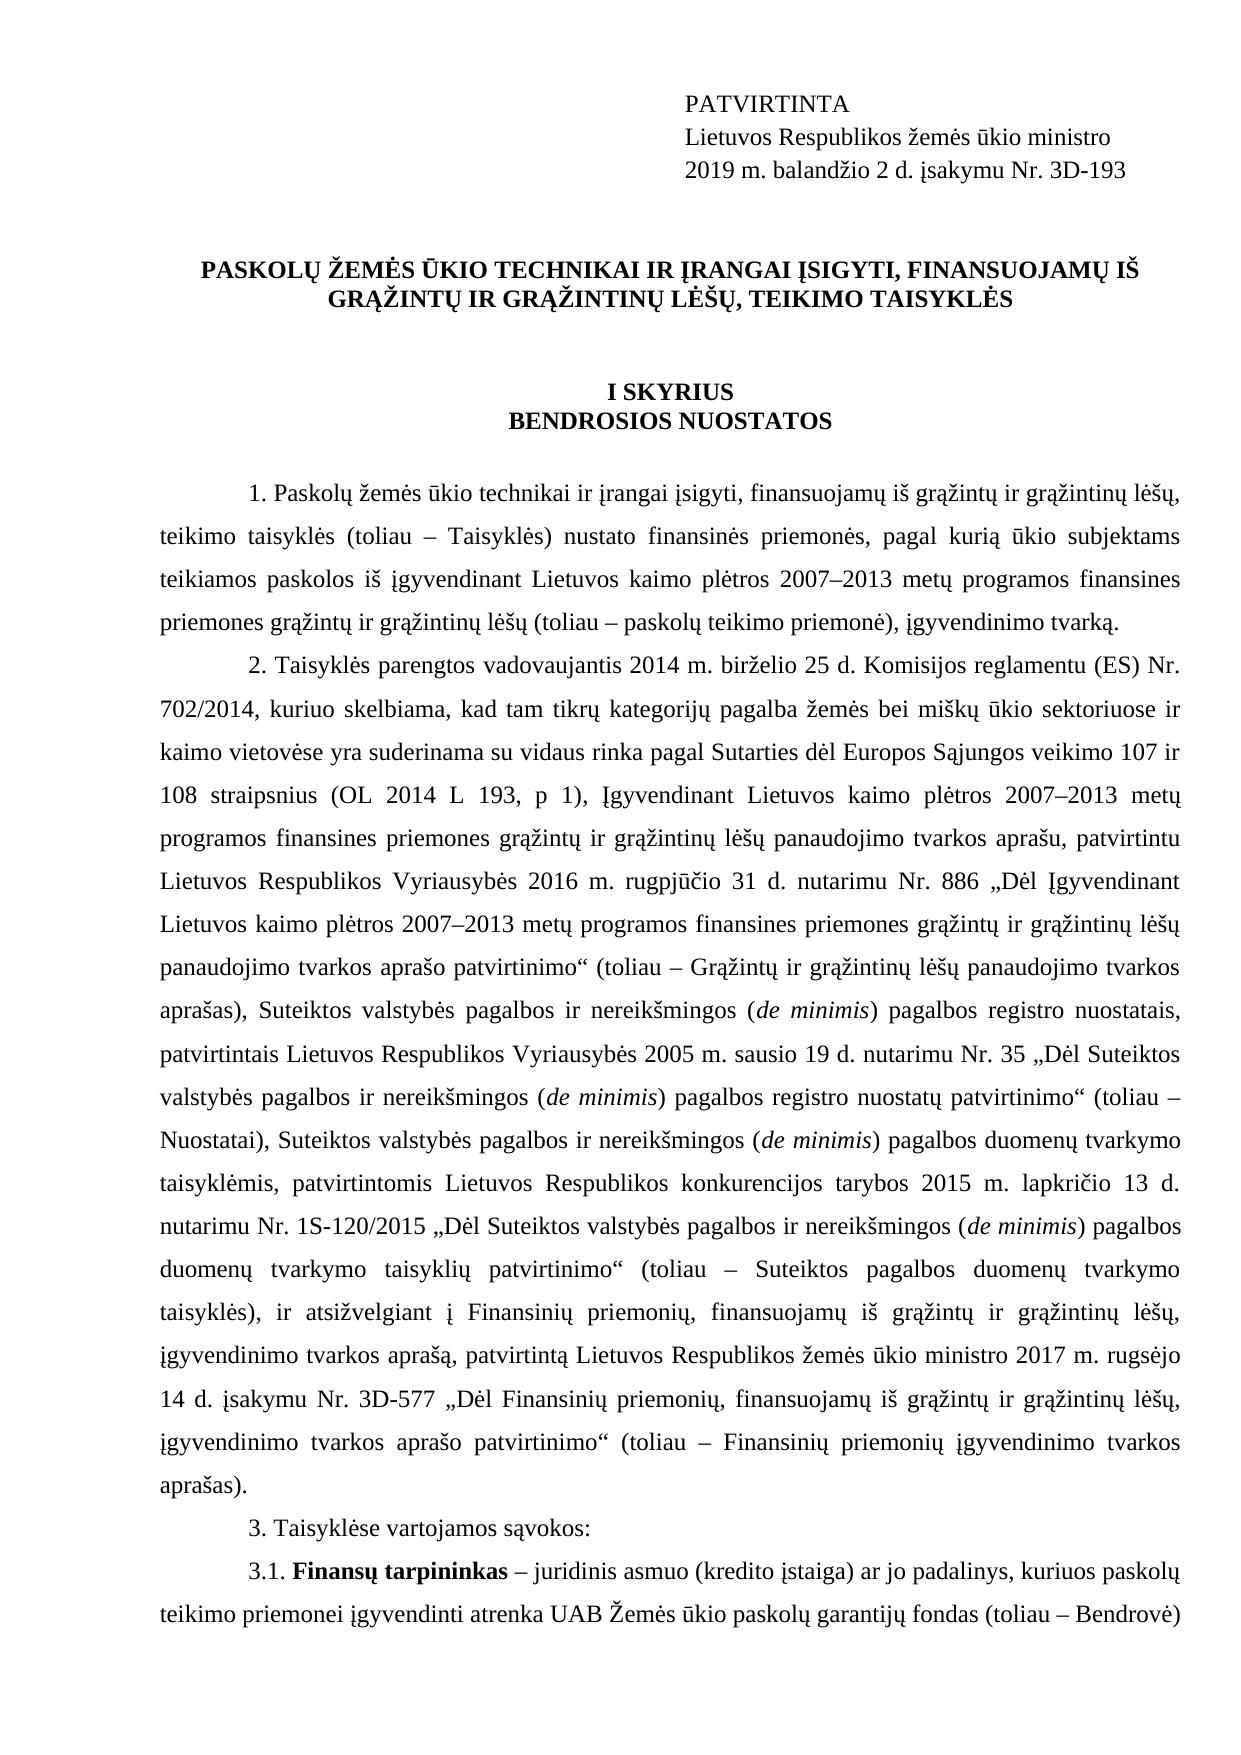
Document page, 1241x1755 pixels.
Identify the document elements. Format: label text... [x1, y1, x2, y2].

text 2019 m. balandžio 2 d. įsakymu Nr. 3D-193 [684, 155, 1181, 184]
text Paskolų ŽEMĖS ŪKIO TECHNIKAI IR ĮRANGAI ĮSIGYTI, finansuojamų iš grąžintų ir grąžintinų lėšų, teikimo taisyklės [159, 255, 1181, 313]
text 1. Paskolų žemės ūkio technikai ir įrangai įsigyti, finansuojamų iš grąžintų ir grąžintinų lėšų, teikimo taisyklės (toliau – Taisyklės) nustato finansinės priemonės, pagal kurią ūkio subjektams teikiamos paskolos iš įgyvendinant Lietuvos kaimo plėtros 2007–2013 metų programos finansines priemones grąžintų ir grąžintinų lėšų (toliau – paskolų teikimo priemonė), įgyvendinimo tvarką. [159, 478, 1181, 636]
text Lietuvos Respublikos žemės ūkio ministro [684, 122, 1181, 151]
text I SKYRIUS [159, 377, 1181, 406]
text 2. Taisyklės parengtos vadovaujantis 2014 m. birželio 25 d. Komisijos reglamentu (ES) Nr. 702/2014, kuriuo skelbiama, kad tam tikrų kategorijų pagalba žemės bei miškų ūkio sektoriuose ir kaimo vietovėse yra suderinama su vidaus rinka pagal Sutarties dėl Europos Sąjungos veikimo 107 ir 108 straipsnius (OL 2014 L 193, p 1), Įgyvendinant Lietuvos kaimo plėtros 2007–2013 metų programos finansines priemones grąžintų ir grąžintinų lėšų panaudojimo tvarkos aprašu, patvirtintu Lietuvos Respublikos Vyriausybės 2016 m. rugpjūčio 31 d. nutarimu Nr. 886 „Dėl Įgyvendinant Lietuvos kaimo plėtros 2007–2013 metų programos finansines priemones grąžintų ir grąžintinų lėšų panaudojimo tvarkos aprašo patvirtinimo“ (toliau – Grąžintų ir grąžintinų lėšų panaudojimo tvarkos aprašas), Suteiktos valstybės pagalbos ir nereikšmingos (de minimis) pagalbos registro nuostatais, patvirtintais Lietuvos Respublikos Vyriausybės 2005 m. sausio 19 d. nutarimu Nr. 35 „Dėl Suteiktos valstybės pagalbos ir nereikšmingos (de minimis) pagalbos registro nuostatų patvirtinimo“ (toliau – Nuostatai), Suteiktos valstybės pagalbos ir nereikšmingos (de minimis) pagalbos duomenų tvarkymo taisyklėmis, patvirtintomis Lietuvos Respublikos konkurencijos tarybos 2015 m. lapkričio 13 d. nutarimu Nr. 1S-120/2015 „Dėl Suteiktos valstybės pagalbos ir nereikšmingos (de minimis) pagalbos duomenų tvarkymo taisyklių patvirtinimo“ (toliau – Suteiktos pagalbos duomenų tvarkymo taisyklės), ir atsižvelgiant į Finansinių priemonių, finansuojamų iš grąžintų ir grąžintinų lėšų, įgyvendinimo tvarkos aprašą, patvirtintą Lietuvos Respublikos žemės ūkio ministro 2017 m. rugsėjo 14 d. įsakymu Nr. 3D-577 „Dėl Finansinių priemonių, finansuojamų iš grąžintų ir grąžintinų lėšų, įgyvendinimo tvarkos aprašo patvirtinimo“ (toliau – Finansinių priemonių įgyvendinimo tvarkos aprašas). [159, 651, 1181, 1499]
text 3. Taisyklėse vartojamos sąvokos: [159, 1513, 1181, 1542]
text BENDROSIOS NUOSTATOS [159, 406, 1181, 435]
text PATVIRTINTA [684, 89, 1181, 117]
text 3.1. Finansų tarpininkas – juridinis asmuo (kredito įstaiga) ar jo padalinys, kuriuos paskolų teikimo priemonei įgyvendinti atrenka UAB Žemės ūkio paskolų garantijų fondas (toliau – Bendrovė) [159, 1556, 1181, 1628]
